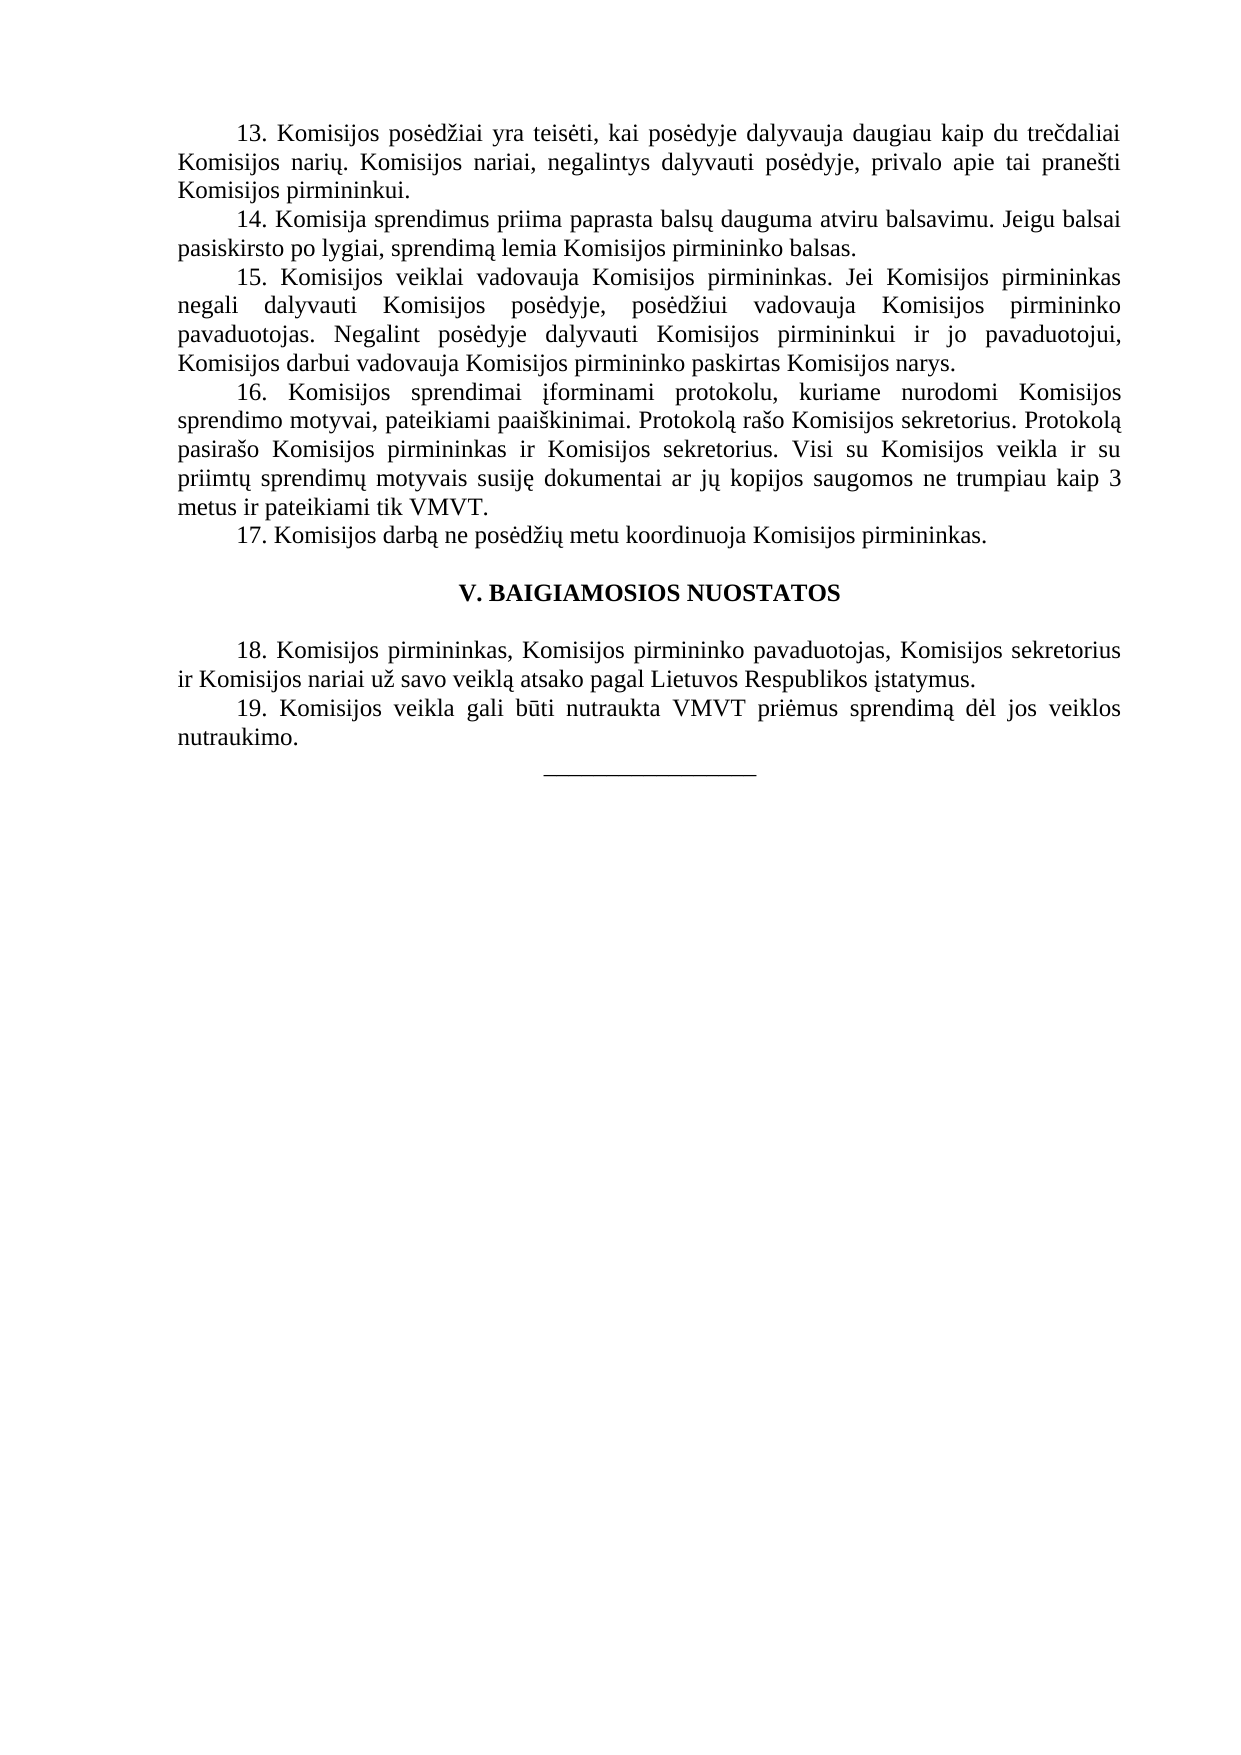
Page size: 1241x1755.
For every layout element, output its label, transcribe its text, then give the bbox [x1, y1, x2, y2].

text 15. Komisijos veiklai vadovauja Komisijos pirmininkas. Jei Komisijos pirmininkas negali dalyvauti Komisijos posėdyje, posėdžiui vadovauja Komisijos pirmininko pavaduotojas. Negalint posėdyje dalyvauti Komisijos pirmininkui ir jo pavaduotojui, Komisijos darbui vadovauja Komisijos pirmininko paskirtas Komisijos narys. [177, 262, 1122, 377]
text _________________ [177, 751, 1122, 779]
text 14. Komisija sprendimus priima paprasta balsų dauguma atviru balsavimu. Jeigu balsai pasiskirsto po lygiai, sprendimą lemia Komisijos pirmininko balsas. [177, 204, 1122, 262]
text 13. Komisijos posėdžiai yra teisėti, kai posėdyje dalyvauja daugiau kaip du trečdaliai Komisijos narių. Komisijos nariai, negalintys dalyvauti posėdyje, privalo apie tai pranešti Komisijos pirmininkui. [177, 118, 1122, 204]
text 16. Komisijos sprendimai įforminami protokolu, kuriame nurodomi Komisijos sprendimo motyvai, pateikiami paaiškinimai. Protokolą rašo Komisijos sekretorius. Protokolą pasirašo Komisijos pirmininkas ir Komisijos sekretorius. Visi su Komisijos veikla ir su priimtų sprendimų motyvais susiję dokumentai ar jų kopijos saugomos ne trumpiau kaip 3 metus ir pateikiami tik VMVT. [177, 377, 1122, 521]
text 17. Komisijos darbą ne posėdžių metu koordinuoja Komisijos pirmininkas. [177, 521, 1122, 549]
text V. BAIGIAMOSIOS NUOSTATOS [177, 578, 1122, 607]
text 19. Komisijos veikla gali būti nutraukta VMVT priėmus sprendimą dėl jos veiklos nutraukimo. [177, 693, 1122, 751]
text 18. Komisijos pirmininkas, Komisijos pirmininko pavaduotojas, Komisijos sekretorius ir Komisijos nariai už savo veiklą atsako pagal Lietuvos Respublikos įstatymus. [177, 636, 1122, 693]
